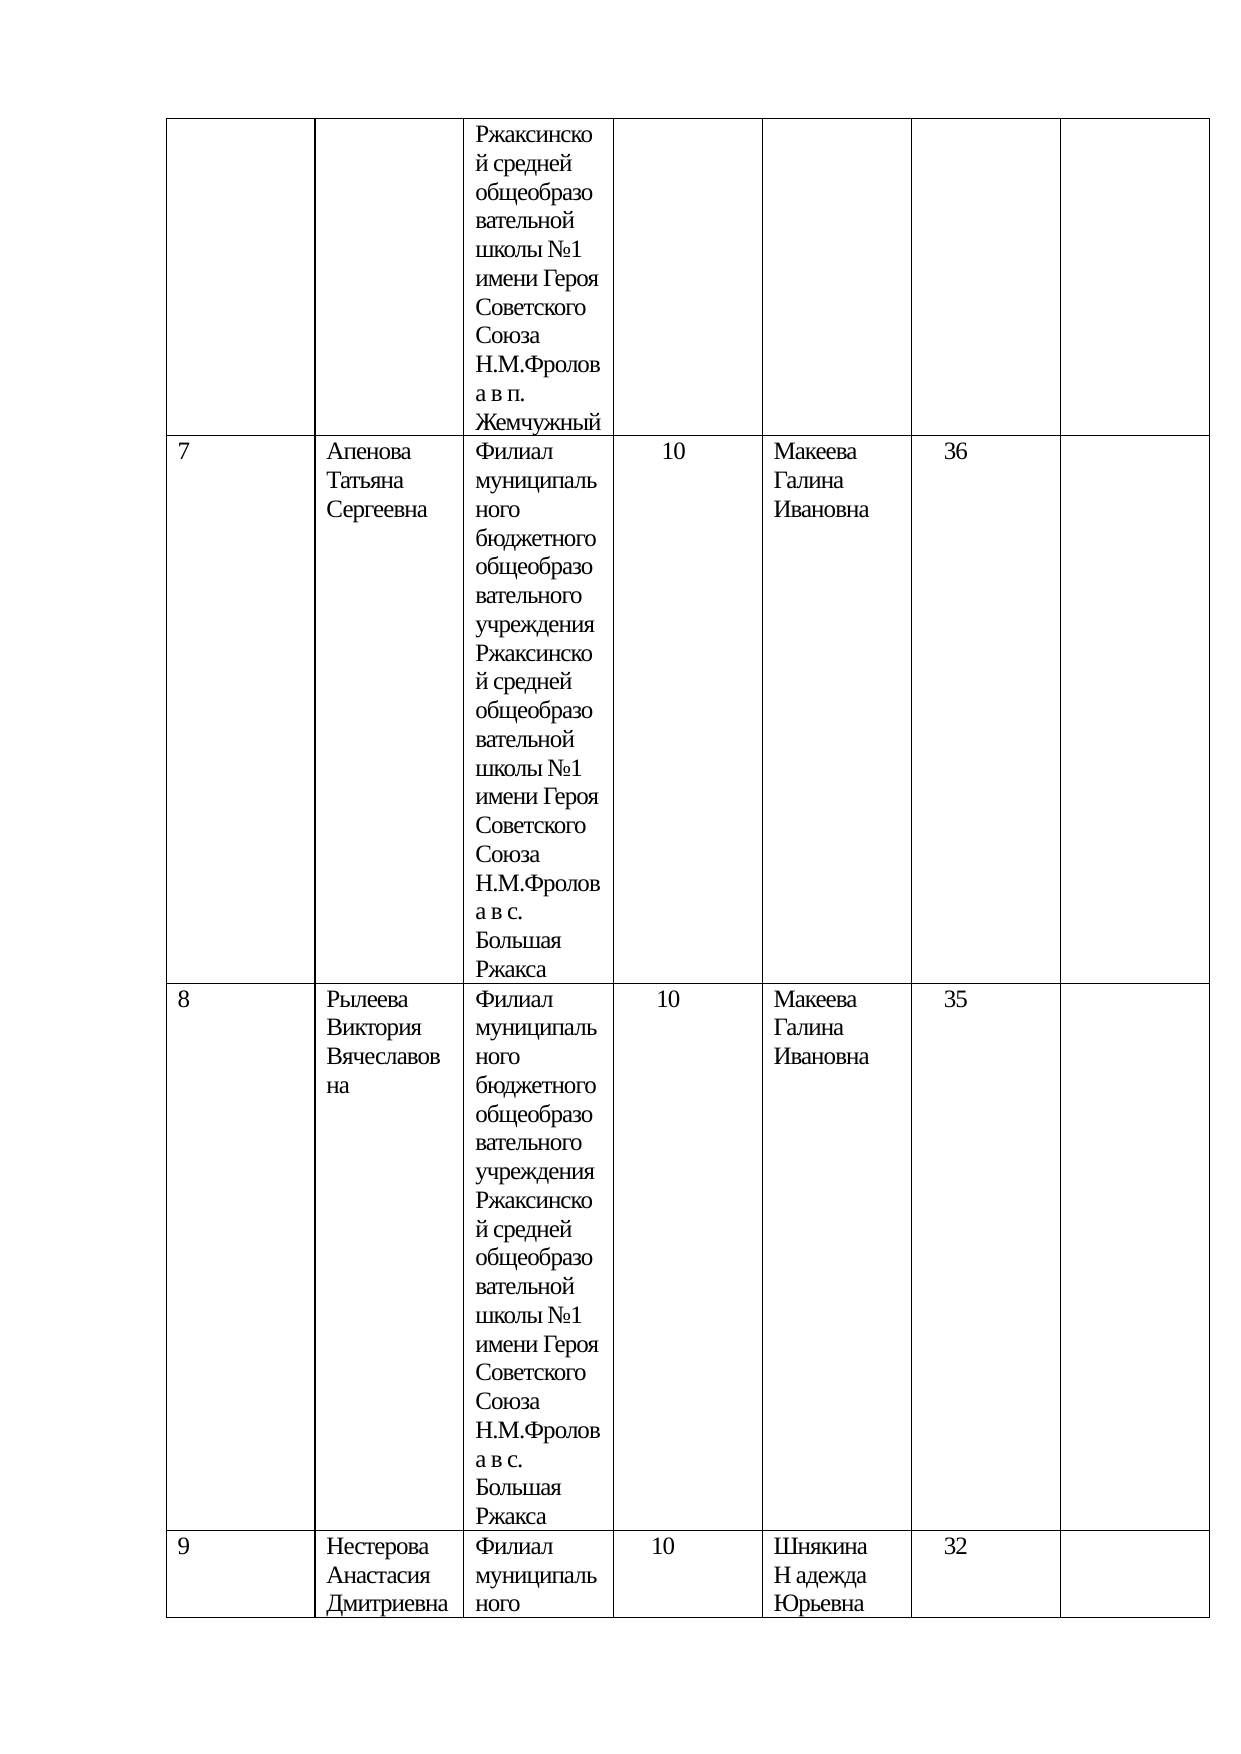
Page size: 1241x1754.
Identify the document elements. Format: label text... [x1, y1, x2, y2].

table_cell [1061, 119, 1209, 435]
table_cell Макеева Галина Ивановна [763, 436, 911, 983]
table_cell 32 [912, 1531, 1060, 1617]
table_cell Ржаксинской средней общеобразовательной школы №1 имени Героя Советского Союза Н.М.Фролова в п. Жемчужный [464, 119, 613, 435]
table_cell [763, 119, 911, 435]
table_cell Рылеева Виктория Вячеславовна [316, 984, 463, 1530]
table_cell [1061, 1531, 1209, 1617]
table_cell Филиал муниципального [464, 1531, 613, 1617]
table_cell 35 [912, 984, 1060, 1530]
table_cell Нестерова Анастасия Дмитриевна [316, 1531, 463, 1617]
table_cell 7 [167, 436, 314, 983]
table_cell 9 [167, 1531, 314, 1617]
table_cell 10 [614, 436, 762, 983]
table_cell Шнякина Н адежда Юрьевна [763, 1531, 911, 1617]
table_cell [912, 119, 1060, 435]
table_cell [167, 119, 314, 435]
table_cell 10 [614, 984, 762, 1530]
table_cell Макеева Галина Ивановна [763, 984, 911, 1530]
table_cell Филиал муниципального бюджетного общеобразовательного учреждения Ржаксинской средней общеобразовательной школы №1 имени Героя Советского Союза Н.М.Фролова в с. Большая Ржакса [464, 984, 613, 1530]
table_cell 10 [614, 1531, 762, 1617]
table_cell [614, 119, 762, 435]
table_cell Апенова Татьяна Сергеевна [316, 436, 463, 983]
table_cell [1061, 984, 1209, 1530]
table_cell 8 [167, 984, 314, 1530]
table_cell [1061, 436, 1209, 983]
table_cell 36 [912, 436, 1060, 983]
table_cell Филиал муниципального бюджетного общеобразовательного учреждения Ржаксинской средней общеобразовательной школы №1 имени Героя Советского Союза Н.М.Фролова в с. Большая Ржакса [464, 436, 613, 983]
table_cell [316, 119, 463, 435]
